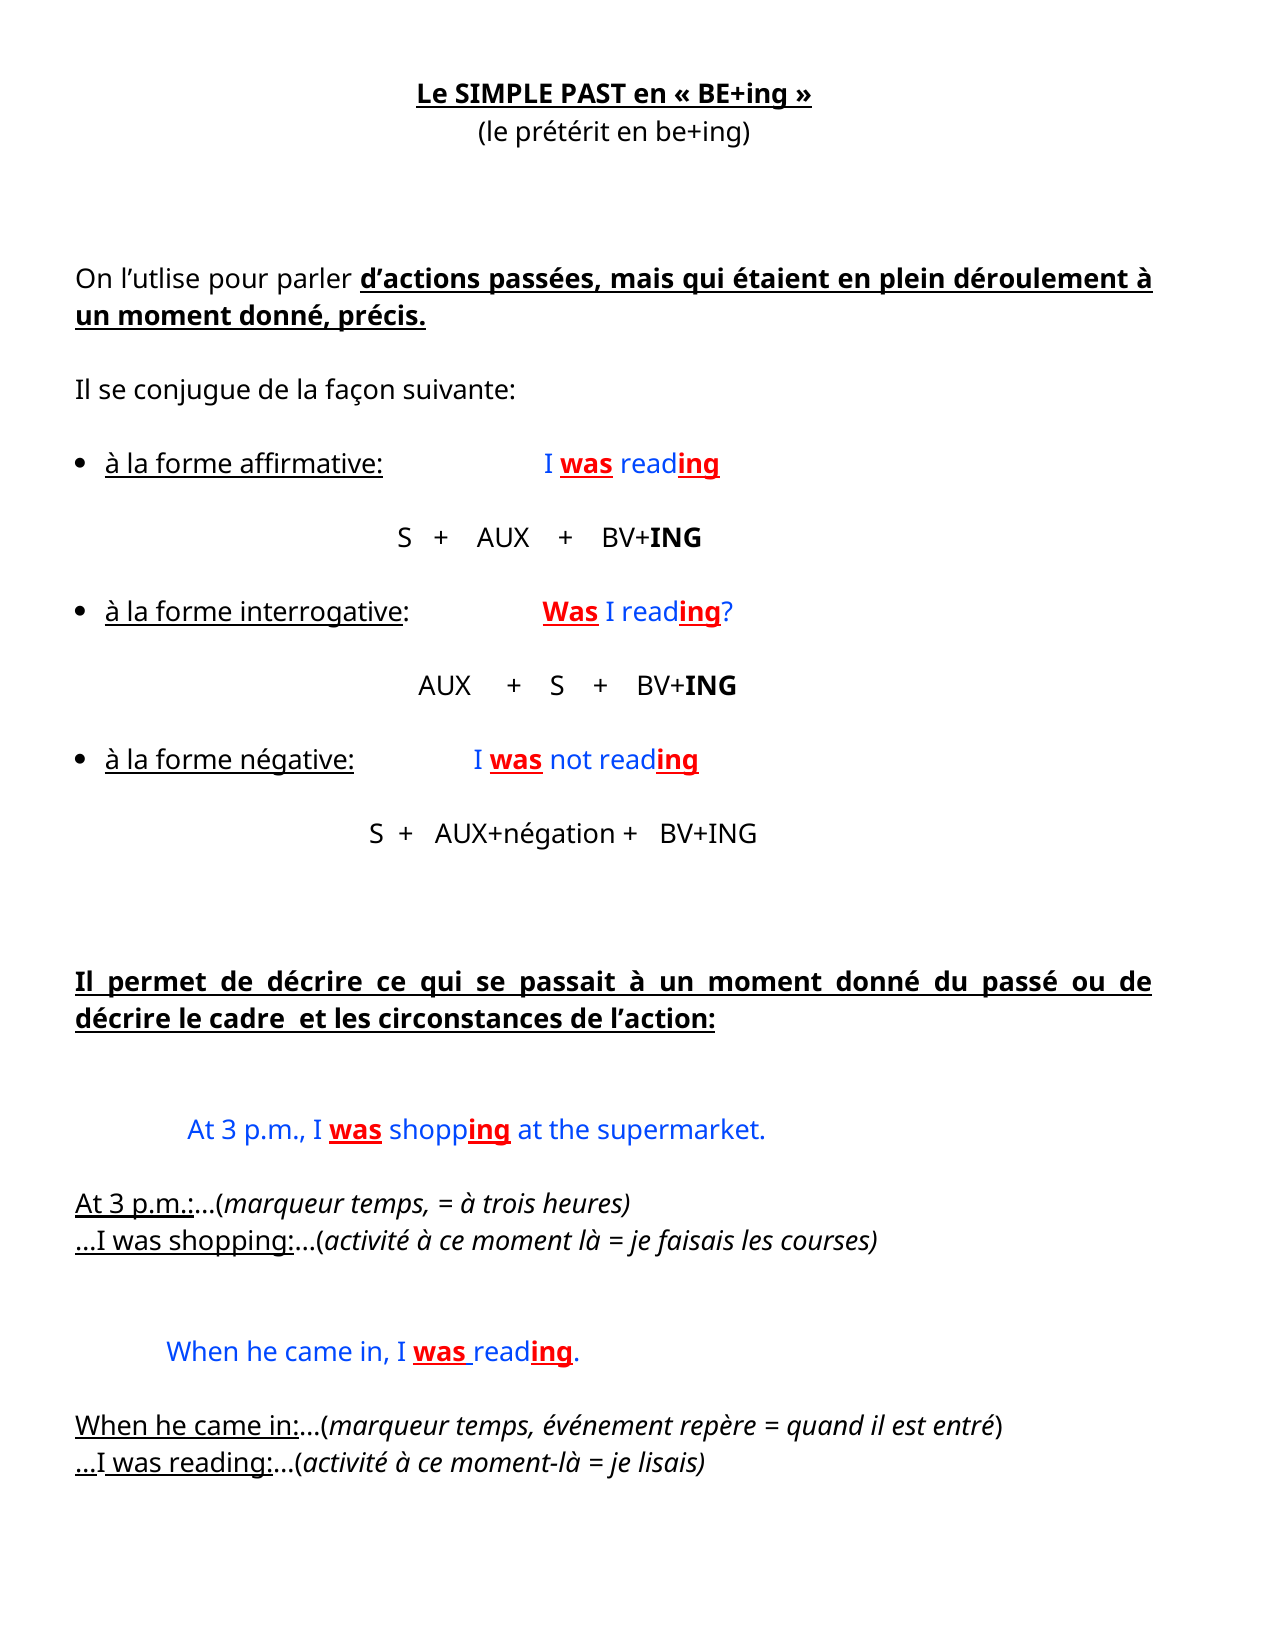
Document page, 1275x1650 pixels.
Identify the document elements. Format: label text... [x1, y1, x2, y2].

text S + AUX+négation + BV+ING [75, 814, 1153, 852]
text Il se conjugue de la façon suivante: [75, 371, 1153, 408]
subtitle Le SIMPLE PAST en « BE+ing » [75, 75, 1153, 112]
text At 3 p.m., I was shopping at the supermarket. [75, 1110, 1153, 1147]
list à la forme interrogative: Was I reading? [75, 593, 1153, 630]
list à la forme négative: I was not reading [75, 741, 1153, 778]
text Il permet de décrire ce qui se passait à un moment donné du passé ou de décrire le cadre et les circonstances de l’action: [75, 962, 1153, 1036]
text …I was shopping:…(activité à ce moment là = je faisais les courses) [75, 1221, 1153, 1258]
text At 3 p.m.:…(marqueur temps, = à trois heures) [75, 1184, 1153, 1221]
text (le prétérit en be+ing) [75, 112, 1153, 149]
text …I was reading:…(activité à ce moment-là = je lisais) [75, 1443, 1153, 1480]
list à la forme affirmative: I was reading [75, 445, 1153, 482]
text S + AUX + BV+ING [75, 519, 1153, 556]
text On l’utlise pour parler d’actions passées, mais qui étaient en plein déroulement à un moment donné, précis. [75, 260, 1153, 334]
text When he came in, I was reading. [75, 1332, 1153, 1369]
text When he came in:…(marqueur temps, événement repère = quand il est entré) [75, 1406, 1153, 1443]
text AUX + S + BV+ING [75, 667, 1153, 704]
